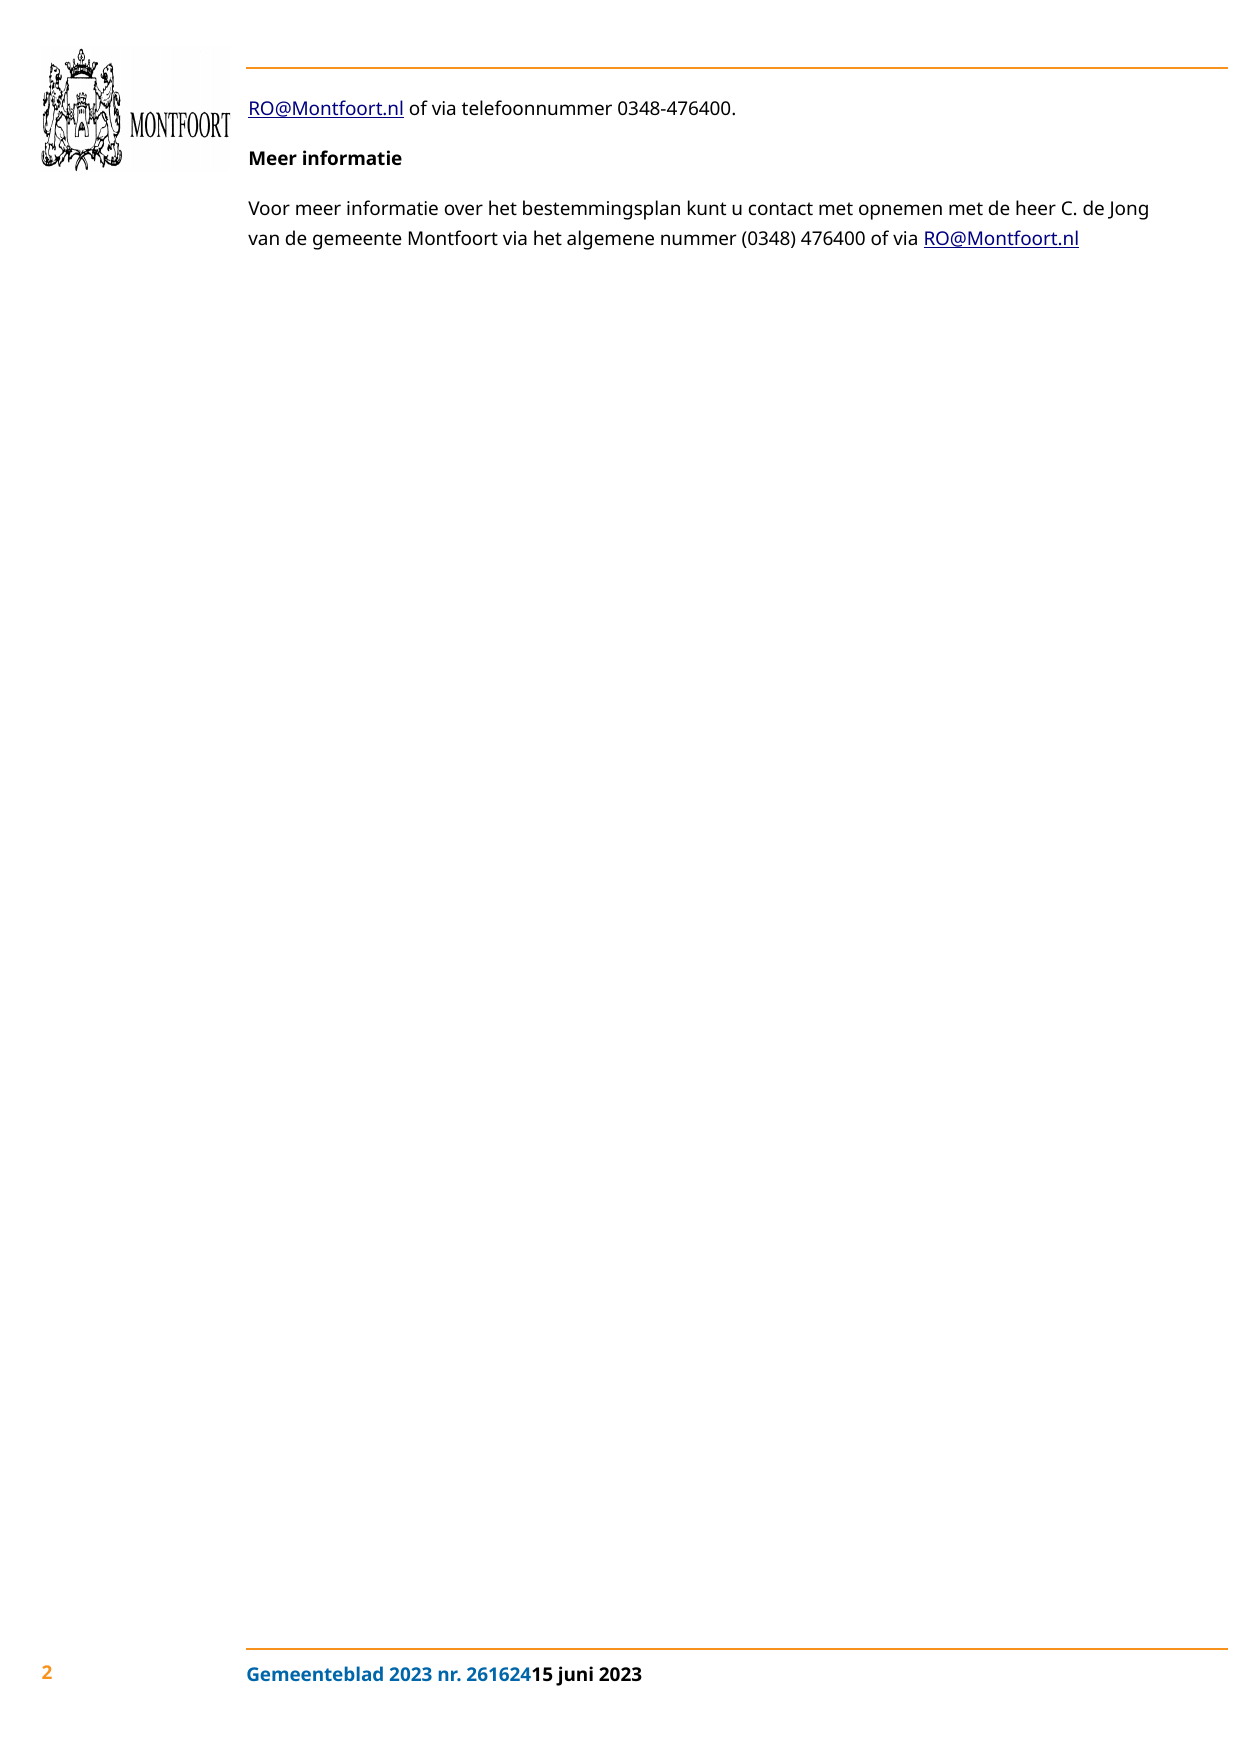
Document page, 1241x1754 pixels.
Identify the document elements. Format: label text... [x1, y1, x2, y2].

picture [41, 47, 231, 172]
text RO@Montfoort.nl of via telefoonnummer 0348-476400. [248, 95, 1152, 121]
text Voor meer informatie over het bestemmingsplan kunt u contact met opnemen met de heer C. de Jong van de gemeente Montfoort via het algemene nummer (0348) 476400 of via RO@Montfoort.nl [248, 196, 1152, 251]
text Meer informatie [248, 145, 1152, 171]
